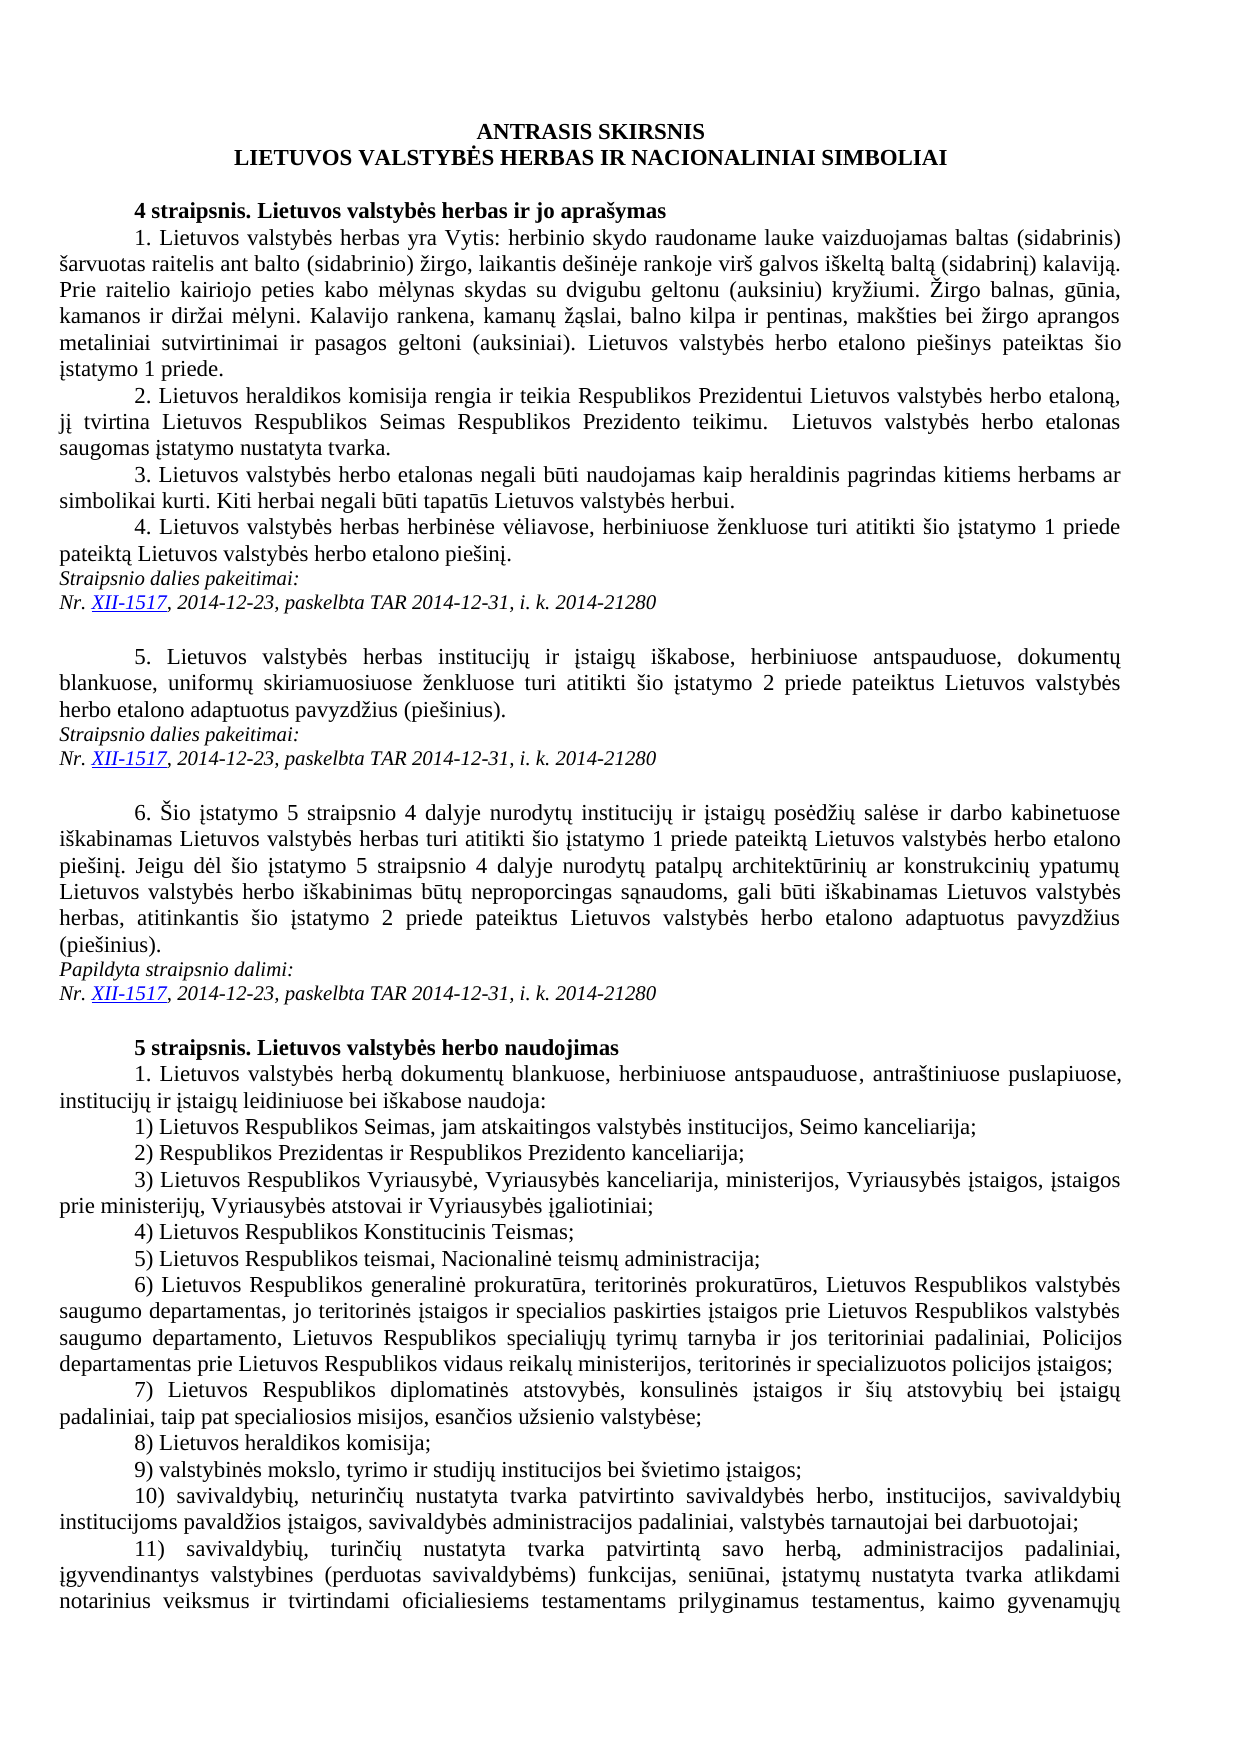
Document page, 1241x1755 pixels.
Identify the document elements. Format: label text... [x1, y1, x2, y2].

text 4. Lietuvos valstybės herbas herbinėse vėliavose, herbiniuose ženkluose turi atitikti šio įstatymo 1 priede pateiktą Lietuvos valstybės herbo etalono piešinį. [59, 513, 1122, 566]
text Nr. XII-1517, 2014-12-23, paskelbta TAR 2014-12-31, i. k. 2014-21280 [59, 746, 1122, 770]
text 5 straipsnis. Lietuvos valstybės herbo naudojimas [59, 1034, 1122, 1060]
text 1. Lietuvos valstybės herbą dokumentų blankuose, herbiniuose antspauduose, antraštiniuose puslapiuose, institucijų ir įstaigų leidiniuose bei iškabose naudoja: [59, 1060, 1122, 1113]
text Straipsnio dalies pakeitimai: [59, 722, 1122, 746]
text 5) Lietuvos Respublikos teismai, Nacionalinė teismų administracija; [59, 1245, 1122, 1271]
text 7) Lietuvos Respublikos diplomatinės atstovybės, konsulinės įstaigos ir šių atstovybių bei įstaigų padaliniai, taip pat specialiosios misijos, esančios užsienio valstybėse; [59, 1377, 1122, 1429]
text 2. Lietuvos heraldikos komisija rengia ir teikia Respublikos Prezidentui Lietuvos valstybės herbo etaloną, jį tvirtina Lietuvos Respublikos Seimas Respublikos Prezidento teikimu. Lietuvos valstybės herbo etalonas saugomas įstatymo nustatyta tvarka. [59, 382, 1122, 461]
text 1) Lietuvos Respublikos Seimas, jam atskaitingos valstybės institucijos, Seimo kanceliarija; [59, 1113, 1122, 1139]
text 3. Lietuvos valstybės herbo etalonas negali būti naudojamas kaip heraldinis pagrindas kitiems herbams ar simbolikai kurti. Kiti herbai negali būti tapatūs Lietuvos valstybės herbui. [59, 461, 1122, 513]
text Nr. XII-1517, 2014-12-23, paskelbta TAR 2014-12-31, i. k. 2014-21280 [59, 590, 1122, 614]
text 11) savivaldybių, turinčių nustatyta tvarka patvirtintą savo herbą, administracijos padaliniai, įgyvendinantys valstybines (perduotas savivaldybėms) funkcijas, seniūnai, įstatymų nustatyta tvarka atlikdami notarinius veiksmus ir tvirtindami oficialiesiems testamentams prilyginamus testamentus, kaimo gyvenamųjų [59, 1535, 1122, 1614]
text 5. Lietuvos valstybės herbas institucijų ir įstaigų iškabose, herbiniuose antspauduose, dokumentų blankuose, uniformų skiriamuosiuose ženkluose turi atitikti šio įstatymo 2 priede pateiktus Lietuvos valstybės herbo etalono adaptuotus pavyzdžius (piešinius). [59, 643, 1122, 722]
text Straipsnio dalies pakeitimai: [59, 566, 1122, 590]
text 10) savivaldybių, neturinčių nustatyta tvarka patvirtinto savivaldybės herbo, institucijos, savivaldybių institucijoms pavaldžios įstaigos, savivaldybės administracijos padaliniai, valstybės tarnautojai bei darbuotojai; [59, 1482, 1122, 1535]
text 9) valstybinės mokslo, tyrimo ir studijų institucijos bei švietimo įstaigos; [59, 1456, 1122, 1482]
text Papildyta straipsnio dalimi: [59, 957, 1122, 981]
text Nr. XII-1517, 2014-12-23, paskelbta TAR 2014-12-31, i. k. 2014-21280 [59, 981, 1122, 1005]
text 4 straipsnis. Lietuvos valstybės herbas ir jo aprašymas [59, 197, 1122, 223]
subtitle ANTRASIS SKIRSNIS [59, 118, 1122, 144]
text 6. Šio įstatymo 5 straipsnio 4 dalyje nurodytų institucijų ir įstaigų posėdžių salėse ir darbo kabinetuose iškabinamas Lietuvos valstybės herbas turi atitikti šio įstatymo 1 priede pateiktą Lietuvos valstybės herbo etalono piešinį. Jeigu dėl šio įstatymo 5 straipsnio 4 dalyje nurodytų patalpų architektūrinių ar konstrukcinių ypatumų Lietuvos valstybės herbo iškabinimas būtų neproporcingas sąnaudoms, gali būti iškabinamas Lietuvos valstybės herbas, atitinkantis šio įstatymo 2 priede pateiktus Lietuvos valstybės herbo etalono adaptuotus pavyzdžius (piešinius). [59, 799, 1122, 957]
text 1. Lietuvos valstybės herbas yra Vytis: herbinio skydo raudoname lauke vaizduojamas baltas (sidabrinis) šarvuotas raitelis ant balto (sidabrinio) žirgo, laikantis dešinėje rankoje virš galvos iškeltą baltą (sidabrinį) kalaviją. Prie raitelio kairiojo peties kabo mėlynas skydas su dvigubu geltonu (auksiniu) kryžiumi. Žirgo balnas, gūnia, kamanos ir diržai mėlyni. Kalavijo rankena, kamanų žąslai, balno kilpa ir pentinas, makšties bei žirgo aprangos metaliniai sutvirtinimai ir pasagos geltoni (auksiniai). Lietuvos valstybės herbo etalono piešinys pateiktas šio įstatymo 1 priede. [59, 223, 1122, 382]
text 3) Lietuvos Respublikos Vyriausybė, Vyriausybės kanceliarija, ministerijos, Vyriausybės įstaigos, įstaigos prie ministerijų, Vyriausybės atstovai ir Vyriausybės įgaliotiniai; [59, 1166, 1122, 1218]
text 8) Lietuvos heraldikos komisija; [59, 1429, 1122, 1456]
text LIETUVOS VALSTYBĖS HERBAS IR NACIONALINIAI SIMBOLIAI [59, 144, 1122, 171]
text 4) Lietuvos Respublikos Konstitucinis Teismas; [59, 1218, 1122, 1245]
text 6) Lietuvos Respublikos generalinė prokuratūra, teritorinės prokuratūros, Lietuvos Respublikos valstybės saugumo departamentas, jo teritorinės įstaigos ir specialios paskirties įstaigos prie Lietuvos Respublikos valstybės saugumo departamento, Lietuvos Respublikos specialiųjų tyrimų tarnyba ir jos teritoriniai padaliniai, Policijos departamentas prie Lietuvos Respublikos vidaus reikalų ministerijos, teritorinės ir specializuotos policijos įstaigos; [59, 1271, 1122, 1377]
text 2) Respublikos Prezidentas ir Respublikos Prezidento kanceliarija; [59, 1139, 1122, 1166]
